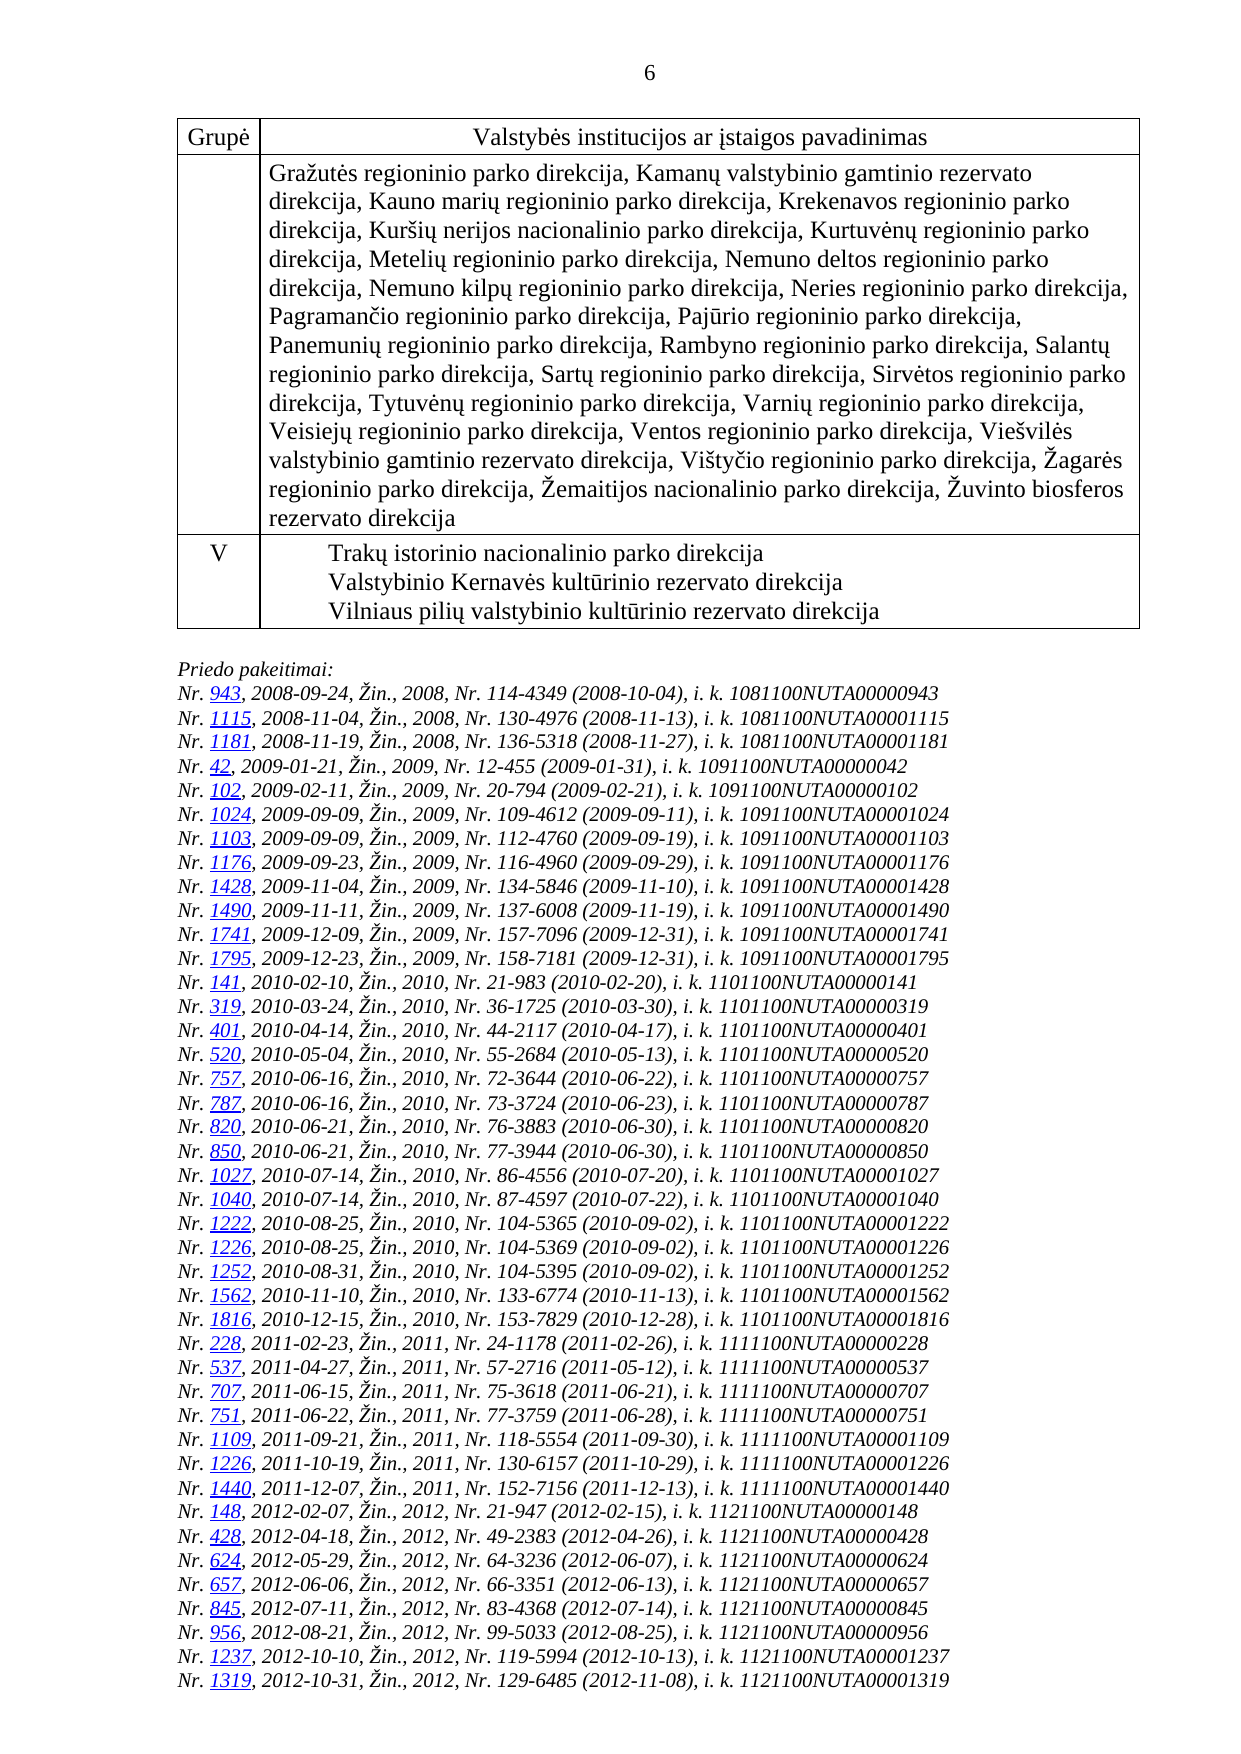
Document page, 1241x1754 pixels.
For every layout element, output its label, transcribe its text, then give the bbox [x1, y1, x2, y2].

text Nr. 141, 2010-02-10, Žin., 2010, Nr. 21-983 (2010-02-20), i. k. 1101100NUTA00000141 [177, 970, 1122, 994]
text Nr. 1562, 2010-11-10, Žin., 2010, Nr. 133-6774 (2010-11-13), i. k. 1101100NUTA00001562 [177, 1283, 1122, 1307]
text Nr. 1222, 2010-08-25, Žin., 2010, Nr. 104-5365 (2010-09-02), i. k. 1101100NUTA00001222 [177, 1211, 1122, 1235]
text Nr. 1176, 2009-09-23, Žin., 2009, Nr. 116-4960 (2009-09-29), i. k. 1091100NUTA00001176 [177, 850, 1122, 874]
text Nr. 148, 2012-02-07, Žin., 2012, Nr. 21-947 (2012-02-15), i. k. 1121100NUTA00000148 [177, 1499, 1122, 1523]
text Nr. 757, 2010-06-16, Žin., 2010, Nr. 72-3644 (2010-06-22), i. k. 1101100NUTA00000757 [177, 1066, 1122, 1090]
text Nr. 102, 2009-02-11, Žin., 2009, Nr. 20-794 (2009-02-21), i. k. 1091100NUTA00000102 [177, 778, 1122, 802]
table_cell Gražutės regioninio parko direkcija, Kamanų valstybinio gamtinio rezervato direkcija, Kauno marių regioninio parko direkcija, Krekenavos regioninio parko direkcija, Kuršių nerijos nacionalinio parko direkcija, Kurtuvėnų regioninio parko direkcija, Metelių regioninio parko direkcija, Nemuno deltos regioninio parko direkcija, Nemuno kilpų regioninio parko direkcija, Neries regioninio parko direkcija, Pagramančio regioninio parko direkcija, Pajūrio regioninio parko direkcija, Panemunių regioninio parko direkcija, Rambyno regioninio parko direkcija, Salantų regioninio parko direkcija, Sartų regioninio parko direkcija, Sirvėtos regioninio parko direkcija, Tytuvėnų regioninio parko direkcija, Varnių regioninio parko direkcija, Veisiejų regioninio parko direkcija, Ventos regioninio parko direkcija, Viešvilės valstybinio gamtinio rezervato direkcija, Vištyčio regioninio parko direkcija, Žagarės regioninio parko direkcija, Žemaitijos nacionalinio parko direkcija, Žuvinto biosferos rezervato direkcija [261, 155, 1139, 534]
text Nr. 1319, 2012-10-31, Žin., 2012, Nr. 129-6485 (2012-11-08), i. k. 1121100NUTA00001319 [177, 1668, 1122, 1692]
text Nr. 319, 2010-03-24, Žin., 2010, Nr. 36-1725 (2010-03-30), i. k. 1101100NUTA00000319 [177, 994, 1122, 1018]
text Nr. 707, 2011-06-15, Žin., 2011, Nr. 75-3618 (2011-06-21), i. k. 1111100NUTA00000707 [177, 1379, 1122, 1403]
text Nr. 624, 2012-05-29, Žin., 2012, Nr. 64-3236 (2012-06-07), i. k. 1121100NUTA00000624 [177, 1548, 1122, 1572]
text Nr. 850, 2010-06-21, Žin., 2010, Nr. 77-3944 (2010-06-30), i. k. 1101100NUTA00000850 [177, 1138, 1122, 1163]
text Nr. 1024, 2009-09-09, Žin., 2009, Nr. 109-4612 (2009-09-11), i. k. 1091100NUTA00001024 [177, 802, 1122, 826]
text Nr. 1252, 2010-08-31, Žin., 2010, Nr. 104-5395 (2010-09-02), i. k. 1101100NUTA00001252 [177, 1259, 1122, 1283]
text Nr. 956, 2012-08-21, Žin., 2012, Nr. 99-5033 (2012-08-25), i. k. 1121100NUTA00000956 [177, 1620, 1122, 1644]
text Nr. 1795, 2009-12-23, Žin., 2009, Nr. 158-7181 (2009-12-31), i. k. 1091100NUTA00001795 [177, 946, 1122, 970]
text Nr. 520, 2010-05-04, Žin., 2010, Nr. 55-2684 (2010-05-13), i. k. 1101100NUTA00000520 [177, 1042, 1122, 1066]
text Nr. 1181, 2008-11-19, Žin., 2008, Nr. 136-5318 (2008-11-27), i. k. 1081100NUTA00001181 [177, 729, 1122, 753]
text Nr. 228, 2011-02-23, Žin., 2011, Nr. 24-1178 (2011-02-26), i. k. 1111100NUTA00000228 [177, 1331, 1122, 1355]
text Nr. 42, 2009-01-21, Žin., 2009, Nr. 12-455 (2009-01-31), i. k. 1091100NUTA00000042 [177, 753, 1122, 778]
text Nr. 401, 2010-04-14, Žin., 2010, Nr. 44-2117 (2010-04-17), i. k. 1101100NUTA00000401 [177, 1018, 1122, 1042]
text Nr. 751, 2011-06-22, Žin., 2011, Nr. 77-3759 (2011-06-28), i. k. 1111100NUTA00000751 [177, 1403, 1122, 1427]
text Nr. 1490, 2009-11-11, Žin., 2009, Nr. 137-6008 (2009-11-19), i. k. 1091100NUTA00001490 [177, 898, 1122, 922]
text Nr. 1237, 2012-10-10, Žin., 2012, Nr. 119-5994 (2012-10-13), i. k. 1121100NUTA00001237 [177, 1644, 1122, 1668]
text Nr. 1115, 2008-11-04, Žin., 2008, Nr. 130-4976 (2008-11-13), i. k. 1081100NUTA00001115 [177, 705, 1122, 729]
text Nr. 943, 2008-09-24, Žin., 2008, Nr. 114-4349 (2008-10-04), i. k. 1081100NUTA00000943 [177, 681, 1122, 705]
table_cell V [178, 535, 259, 627]
text Nr. 537, 2011-04-27, Žin., 2011, Nr. 57-2716 (2011-05-12), i. k. 1111100NUTA00000537 [177, 1355, 1122, 1379]
text Nr. 428, 2012-04-18, Žin., 2012, Nr. 49-2383 (2012-04-26), i. k. 1121100NUTA00000428 [177, 1523, 1122, 1548]
text Nr. 1109, 2011-09-21, Žin., 2011, Nr. 118-5554 (2011-09-30), i. k. 1111100NUTA00001109 [177, 1427, 1122, 1451]
text Priedo pakeitimai: [177, 657, 1122, 681]
text Nr. 1226, 2011-10-19, Žin., 2011, Nr. 130-6157 (2011-10-29), i. k. 1111100NUTA00001226 [177, 1451, 1122, 1475]
text Nr. 1741, 2009-12-09, Žin., 2009, Nr. 157-7096 (2009-12-31), i. k. 1091100NUTA00001741 [177, 922, 1122, 946]
text Nr. 1103, 2009-09-09, Žin., 2009, Nr. 112-4760 (2009-09-19), i. k. 1091100NUTA00001103 [177, 826, 1122, 850]
text Nr. 787, 2010-06-16, Žin., 2010, Nr. 73-3724 (2010-06-23), i. k. 1101100NUTA00000787 [177, 1090, 1122, 1114]
text Nr. 1428, 2009-11-04, Žin., 2009, Nr. 134-5846 (2009-11-10), i. k. 1091100NUTA00001428 [177, 874, 1122, 898]
text Nr. 1816, 2010-12-15, Žin., 2010, Nr. 153-7829 (2010-12-28), i. k. 1101100NUTA00001816 [177, 1307, 1122, 1331]
text Nr. 1040, 2010-07-14, Žin., 2010, Nr. 87-4597 (2010-07-22), i. k. 1101100NUTA00001040 [177, 1187, 1122, 1211]
text Nr. 820, 2010-06-21, Žin., 2010, Nr. 76-3883 (2010-06-30), i. k. 1101100NUTA00000820 [177, 1114, 1122, 1138]
table_cell [178, 155, 259, 534]
text Nr. 1027, 2010-07-14, Žin., 2010, Nr. 86-4556 (2010-07-20), i. k. 1101100NUTA00001027 [177, 1163, 1122, 1187]
table_header Valstybės institucijos ar įstaigos pavadinimas [261, 119, 1139, 154]
table_header Grupė [178, 119, 259, 154]
text Nr. 1226, 2010-08-25, Žin., 2010, Nr. 104-5369 (2010-09-02), i. k. 1101100NUTA00001226 [177, 1235, 1122, 1259]
text Nr. 657, 2012-06-06, Žin., 2012, Nr. 66-3351 (2012-06-13), i. k. 1121100NUTA00000657 [177, 1572, 1122, 1596]
text Nr. 845, 2012-07-11, Žin., 2012, Nr. 83-4368 (2012-07-14), i. k. 1121100NUTA00000845 [177, 1596, 1122, 1620]
table_cell Trakų istorinio nacionalinio parko direkcija Valstybinio Kernavės kultūrinio rezervato direkcija Vilniaus pilių valstybinio kultūrinio rezervato direkcija [261, 535, 1139, 627]
text Nr. 1440, 2011-12-07, Žin., 2011, Nr. 152-7156 (2011-12-13), i. k. 1111100NUTA00001440 [177, 1475, 1122, 1499]
